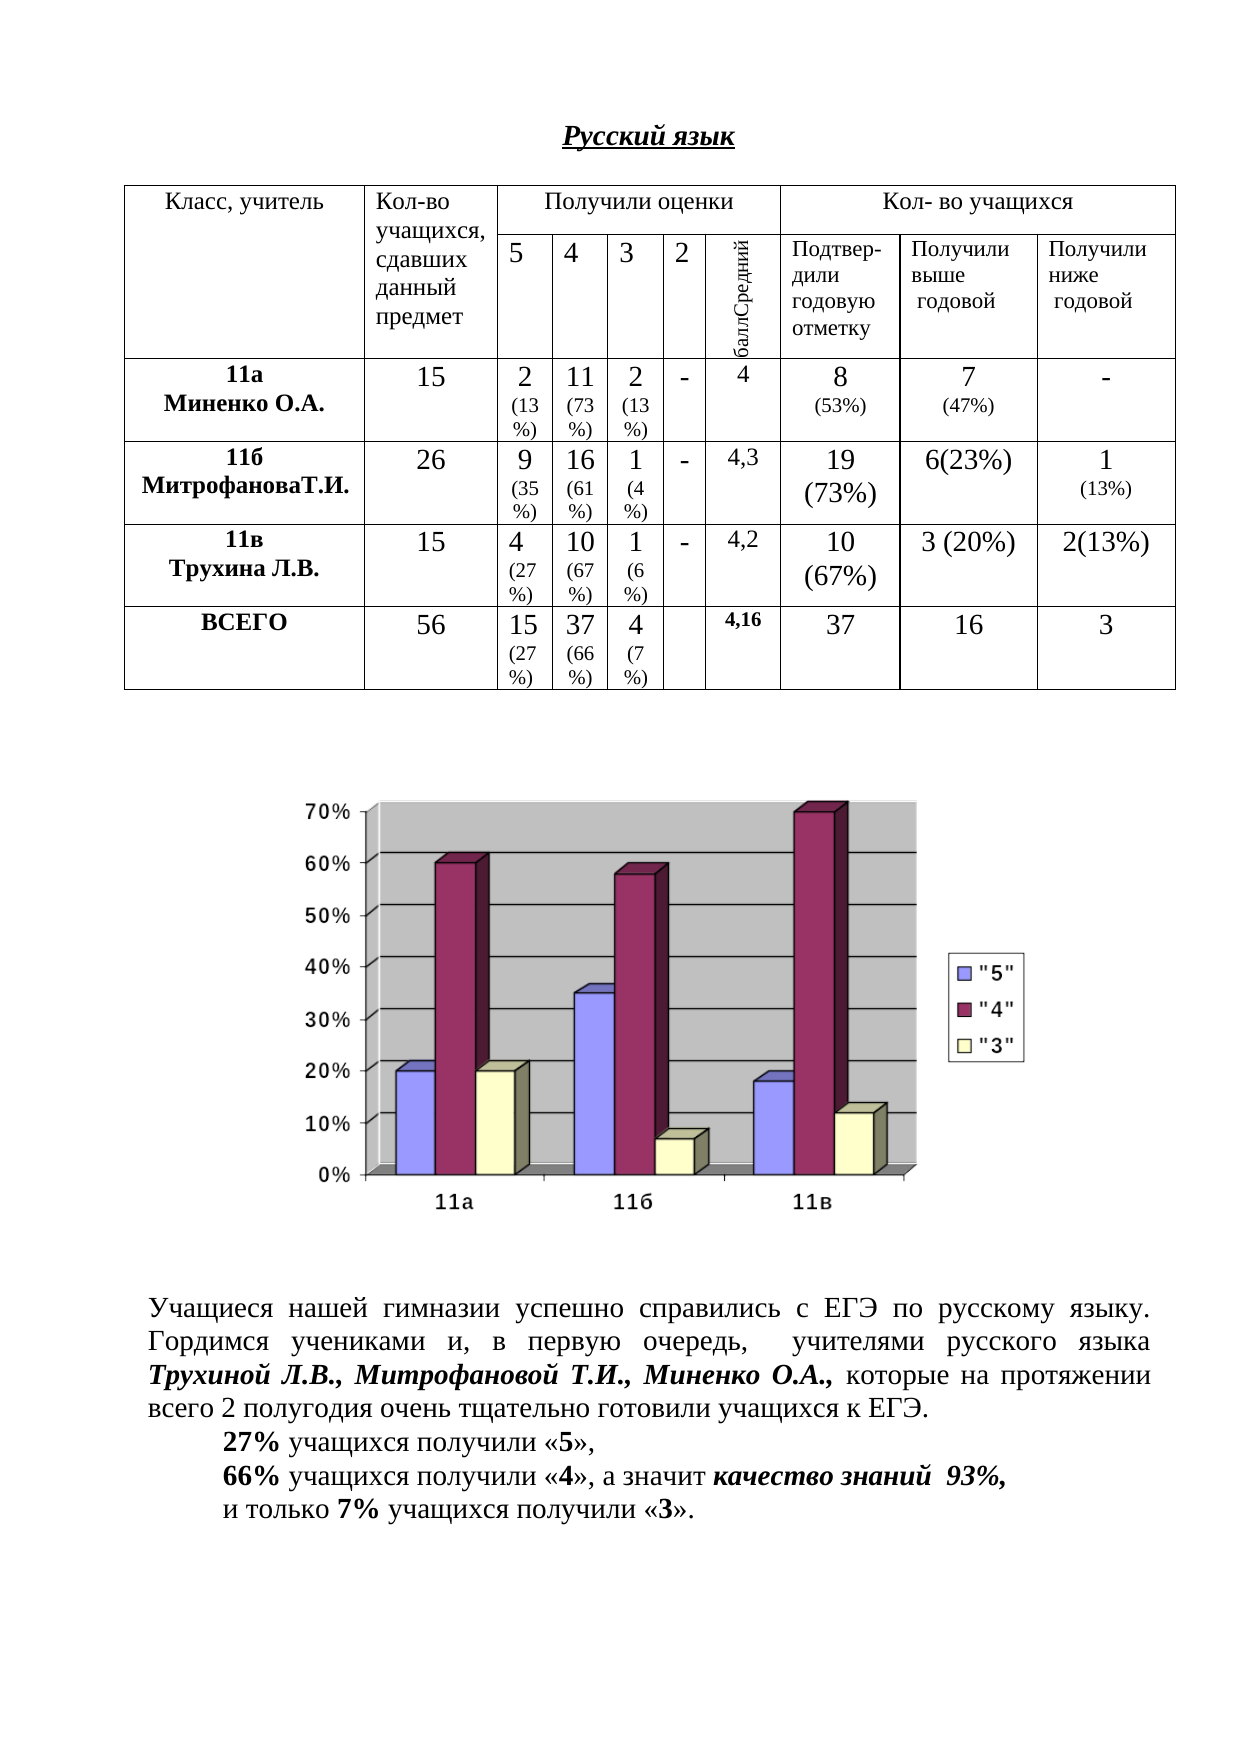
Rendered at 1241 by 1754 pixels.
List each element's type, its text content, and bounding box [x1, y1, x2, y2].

text Русский язык [148, 118, 1152, 152]
table_cell - [1038, 359, 1175, 441]
table_cell 37 [781, 607, 899, 689]
table_cell [664, 607, 705, 689]
table_cell 19 (73%) [781, 442, 899, 523]
table_cell 3 [608, 235, 663, 358]
table_cell 4 (7%) [608, 607, 663, 689]
table_cell Средний балл [706, 235, 780, 358]
table_cell Подтвер-дили годовую отметку [781, 235, 899, 358]
table_cell Получили ниже годовой [1038, 235, 1175, 358]
table_cell 37 (66%) [553, 607, 607, 689]
table_cell 1 (4%) [608, 442, 663, 523]
table_cell 15 [365, 359, 497, 441]
table_cell ВСЕГО [125, 607, 364, 689]
table_cell 16 [901, 607, 1037, 689]
table_cell - [664, 359, 705, 441]
table_cell 4,2 [706, 525, 780, 606]
table_cell 2(13%) [1038, 525, 1175, 606]
table_cell 4 [706, 359, 780, 441]
table_cell 1 (6%) [608, 525, 663, 606]
table_cell 56 [365, 607, 497, 689]
table_cell - [664, 442, 705, 523]
table_cell 2 (13%) [498, 359, 552, 441]
table_cell 1 (13%) [1038, 442, 1175, 523]
table_header Кол- во учащихся [781, 186, 1175, 234]
table_cell 10 (67%) [781, 525, 899, 606]
table_cell 4 [553, 235, 607, 358]
text и только 7% учащихся получили «3». [223, 1491, 1152, 1525]
table_cell 6(23%) [901, 442, 1037, 523]
table_cell 2 (13%) [608, 359, 663, 441]
table_cell 4,3 [706, 442, 780, 523]
table_cell 4,16 [706, 607, 780, 689]
text Учащиеся нашей гимназии успешно справились с ЕГЭ по русскому языку. Гордимся учениками и, в первую очередь, учителями русского языка Трухиной Л.В., Митрофановой Т.И., Миненко О.А., которые на протяжении всего 2 полугодия очень тщательно готовили учащихся к ЕГЭ. [148, 1290, 1152, 1424]
table_header Класс, учитель [125, 186, 364, 358]
table_cell 7 (47%) [901, 359, 1037, 441]
text 66% учащихся получили «4», а значит качество знаний 93%, [223, 1458, 1152, 1491]
table_cell 11а Миненко О.А. [125, 359, 364, 441]
table_cell 15 [365, 525, 497, 606]
table_cell 11в Трухина Л.В. [125, 525, 364, 606]
table_cell - [664, 525, 705, 606]
table_cell 4 (27%) [498, 525, 552, 606]
table_cell 3 (20%) [901, 525, 1037, 606]
table_cell Получили выше годовой [901, 235, 1037, 358]
table_cell 3 [1038, 607, 1175, 689]
table_header Получили оценки [498, 186, 780, 234]
table_cell 9 (35%) [498, 442, 552, 523]
table_cell 15 (27%) [498, 607, 552, 689]
table_cell 26 [365, 442, 497, 523]
table_header Кол-во учащихся, сдавших данный предмет [365, 186, 497, 358]
table_cell 10 (67%) [553, 525, 607, 606]
table_cell 5 [498, 235, 552, 358]
table_cell 16 (61%) [553, 442, 607, 523]
table_cell 11б МитрофановаТ.И. [125, 442, 364, 523]
table_cell 2 [664, 235, 705, 358]
table_cell 11 (73%) [553, 359, 607, 441]
text 27% учащихся получили «5», [223, 1424, 1152, 1458]
table_cell 8 (53%) [781, 359, 899, 441]
